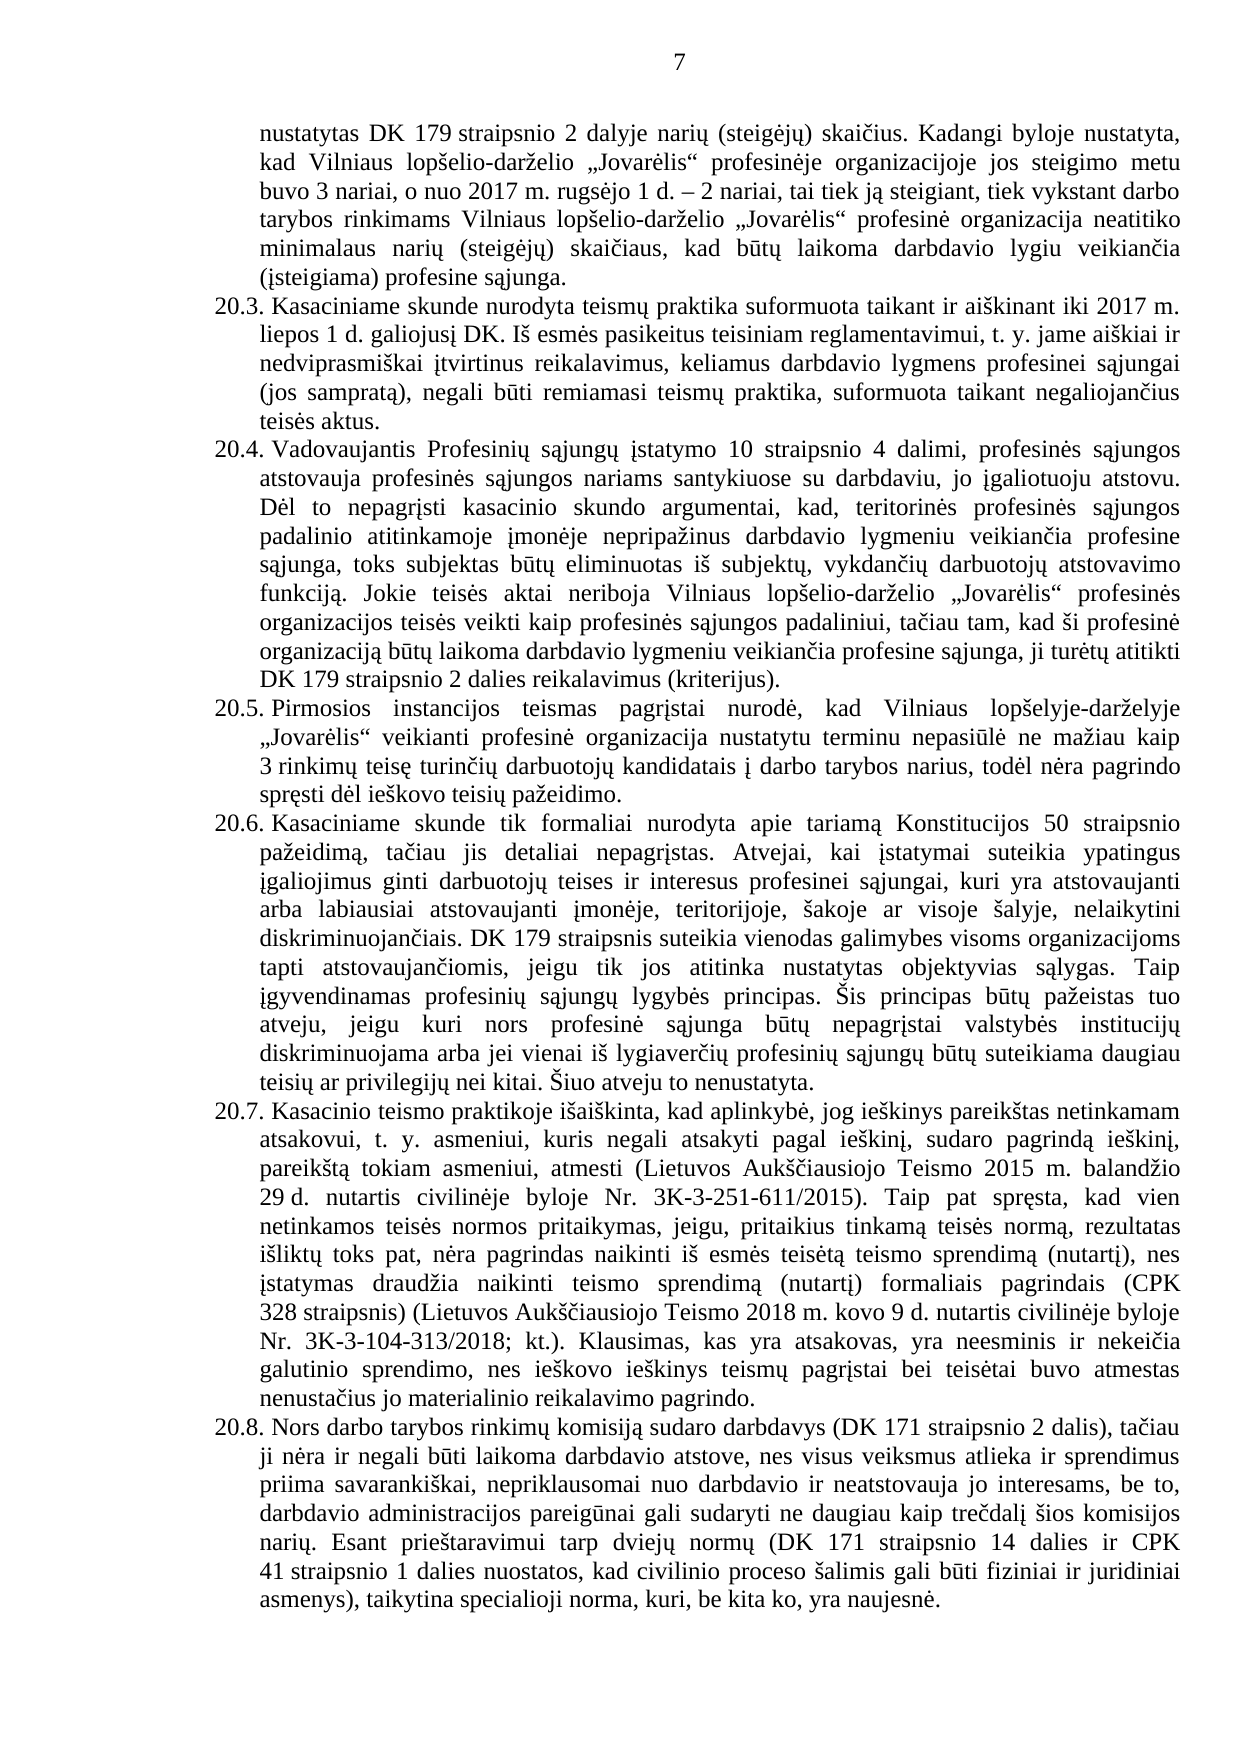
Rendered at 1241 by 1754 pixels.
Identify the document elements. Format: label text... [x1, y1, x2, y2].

text 20.5. Pirmosios instancijos teismas pagrįstai nurodė, kad Vilniaus lopšelyje-darželyje „Jovarėlis“ veikianti profesinė organizacija nustatytu terminu nepasiūlė ne mažiau kaip 3 rinkimų teisę turinčių darbuotojų kandidatais į darbo tarybos narius, todėl nėra pagrindo spręsti dėl ieškovo teisių pažeidimo. [214, 693, 1181, 808]
text 20.7. Kasacinio teismo praktikoje išaiškinta, kad aplinkybė, jog ieškinys pareikštas netinkamam atsakovui, t. y. asmeniui, kuris negali atsakyti pagal ieškinį, sudaro pagrindą ieškinį, pareikštą tokiam asmeniui, atmesti (Lietuvos Aukščiausiojo Teismo 2015 m. balandžio 29 d. nutartis civilinėje byloje Nr. 3K-3-251-611/2015). Taip pat spręsta, kad vien netinkamos teisės normos pritaikymas, jeigu, pritaikius tinkamą teisės normą, rezultatas išliktų toks pat, nėra pagrindas naikinti iš esmės teisėtą teismo sprendimą (nutartį), nes įstatymas draudžia naikinti teismo sprendimą (nutartį) formaliais pagrindais (CPK 328 straipsnis) (Lietuvos Aukščiausiojo Teismo 2018 m. kovo 9 d. nutartis civilinėje byloje Nr. 3K-3-104-313/2018; kt.). Klausimas, kas yra atsakovas, yra neesminis ir nekeičia galutinio sprendimo, nes ieškovo ieškinys teismų pagrįstai bei teisėtai buvo atmestas nenustačius jo materialinio reikalavimo pagrindo. [214, 1096, 1181, 1412]
text 20.6. Kasaciniame skunde tik formaliai nurodyta apie tariamą Konstitucijos 50 straipsnio pažeidimą, tačiau jis detaliai nepagrįstas. Atvejai, kai įstatymai suteikia ypatingus įgaliojimus ginti darbuotojų teises ir interesus profesinei sąjungai, kuri yra atstovaujanti arba labiausiai atstovaujanti įmonėje, teritorijoje, šakoje ar visoje šalyje, nelaikytini diskriminuojančiais. DK 179 straipsnis suteikia vienodas galimybes visoms organizacijoms tapti atstovaujančiomis, jeigu tik jos atitinka nustatytas objektyvias sąlygas. Taip įgyvendinamas profesinių sąjungų lygybės principas. Šis principas būtų pažeistas tuo atveju, jeigu kuri nors profesinė sąjunga būtų nepagrįstai valstybės institucijų diskriminuojama arba jei vienai iš lygiaverčių profesinių sąjungų būtų suteikiama daugiau teisių ar privilegijų nei kitai. Šiuo atveju to nenustatyta. [214, 808, 1181, 1096]
text 20.8. Nors darbo tarybos rinkimų komisiją sudaro darbdavys (DK 171 straipsnio 2 dalis), tačiau ji nėra ir negali būti laikoma darbdavio atstove, nes visus veiksmus atlieka ir sprendimus priima savarankiškai, nepriklausomai nuo darbdavio ir neatstovauja jo interesams, be to, darbdavio administracijos pareigūnai gali sudaryti ne daugiau kaip trečdalį šios komisijos narių. Esant prieštaravimui tarp dviejų normų (DK 171 straipsnio 14 dalies ir CPK 41 straipsnio 1 dalies nuostatos, kad civilinio proceso šalimis gali būti fiziniai ir juridiniai asmenys), taikytina specialioji norma, kuri, be kita ko, yra naujesnė. [214, 1412, 1181, 1613]
text nustatytas DK 179 straipsnio 2 dalyje narių (steigėjų) skaičius. Kadangi byloje nustatyta, kad Vilniaus lopšelio-darželio „Jovarėlis“ profesinėje organizacijoje jos steigimo metu buvo 3 nariai, o nuo 2017 m. rugsėjo 1 d. – 2 nariai, tai tiek ją steigiant, tiek vykstant darbo tarybos rinkimams Vilniaus lopšelio-darželio „Jovarėlis“ profesinė organizacija neatitiko minimalaus narių (steigėjų) skaičiaus, kad būtų laikoma darbdavio lygiu veikiančia (įsteigiama) profesine sąjunga. [214, 118, 1181, 291]
text 20.3. Kasaciniame skunde nurodyta teismų praktika suformuota taikant ir aiškinant iki 2017 m. liepos 1 d. galiojusį DK. Iš esmės pasikeitus teisiniam reglamentavimui, t. y. jame aiškiai ir nedviprasmiškai įtvirtinus reikalavimus, keliamus darbdavio lygmens profesinei sąjungai (jos sampratą), negali būti remiamasi teismų praktika, suformuota taikant negaliojančius teisės aktus. [214, 291, 1181, 434]
text 20.4. Vadovaujantis Profesinių sąjungų įstatymo 10 straipsnio 4 dalimi, profesinės sąjungos atstovauja profesinės sąjungos nariams santykiuose su darbdaviu, jo įgaliotuoju atstovu. Dėl to nepagrįsti kasacinio skundo argumentai, kad, teritorinės profesinės sąjungos padalinio atitinkamoje įmonėje nepripažinus darbdavio lygmeniu veikiančia profesine sąjunga, toks subjektas būtų eliminuotas iš subjektų, vykdančių darbuotojų atstovavimo funkciją. Jokie teisės aktai neriboja Vilniaus lopšelio-darželio „Jovarėlis“ profesinės organizacijos teisės veikti kaip profesinės sąjungos padaliniui, tačiau tam, kad ši profesinė organizaciją būtų laikoma darbdavio lygmeniu veikiančia profesine sąjunga, ji turėtų atitikti DK 179 straipsnio 2 dalies reikalavimus (kriterijus). [214, 434, 1181, 693]
